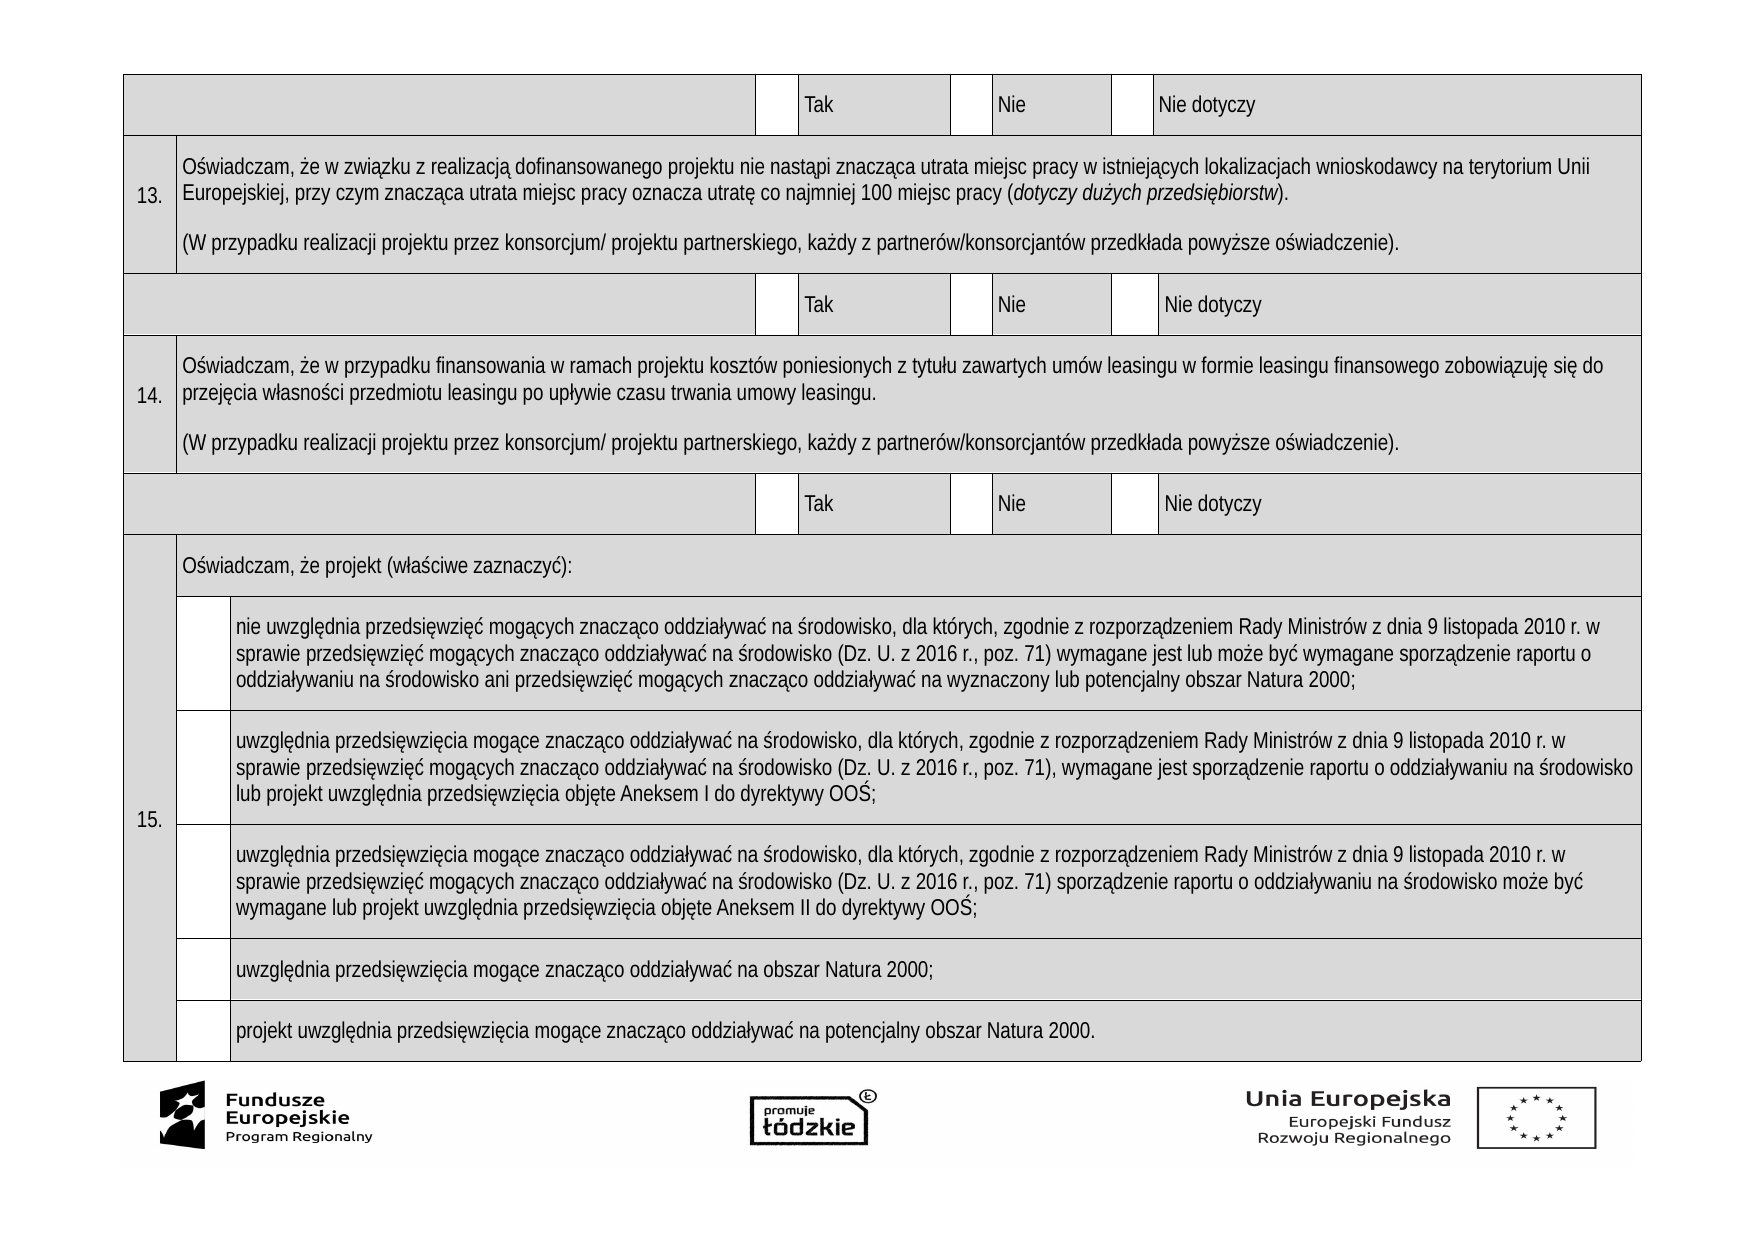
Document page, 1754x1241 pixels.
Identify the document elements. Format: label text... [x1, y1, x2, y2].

table_header Nie [993, 274, 1111, 334]
table_cell uwzględnia przedsięwzięcia mogące znacząco oddziaływać na obszar Natura 2000; [231, 939, 1641, 999]
table_header Nie dotyczy [1159, 274, 1641, 334]
table_header [1112, 474, 1158, 534]
table_header [756, 75, 798, 135]
table_cell [177, 825, 230, 938]
table_header Nie [993, 474, 1111, 534]
table_cell [177, 1001, 230, 1061]
table_header 15. [124, 535, 176, 1061]
table_header Tak [799, 75, 950, 135]
table_header [756, 274, 798, 334]
table_header Nie dotyczy [1159, 474, 1641, 534]
table_header [124, 474, 755, 534]
table_header [124, 274, 755, 334]
table_header 13. [124, 136, 176, 273]
table_cell [177, 711, 230, 824]
table_cell [177, 597, 230, 710]
picture [118, 1080, 1636, 1167]
table_header Tak [799, 274, 950, 334]
table_header [951, 274, 992, 334]
table_header Nie [993, 75, 1111, 135]
table_header Oświadczam, że projekt (właściwe zaznaczyć): [177, 535, 1641, 596]
table_cell uwzględnia przedsięwzięcia mogące znacząco oddziaływać na środowisko, dla których, zgodnie z rozporządzeniem Rady Ministrów z dnia 9 listopada 2010 r. w sprawie przedsięwzięć mogących znacząco oddziaływać na środowisko (Dz. U. z 2016 r., poz. 71) sporządzenie raportu o oddziaływaniu na środowisko może być wymagane lub projekt uwzględnia przedsięwzięcia objęte Aneksem II do dyrektywy OOŚ; [231, 825, 1641, 938]
table_cell nie uwzględnia przedsięwzięć mogących znacząco oddziaływać na środowisko, dla których, zgodnie z rozporządzeniem Rady Ministrów z dnia 9 listopada 2010 r. w sprawie przedsięwzięć mogących znacząco oddziaływać na środowisko (Dz. U. z 2016 r., poz. 71) wymagane jest lub może być wymagane sporządzenie raportu o oddziaływaniu na środowisko ani przedsięwzięć mogących znacząco oddziaływać na wyznaczony lub potencjalny obszar Natura 2000; [231, 597, 1641, 710]
table_header [1112, 75, 1153, 135]
table_cell projekt uwzględnia przedsięwzięcia mogące znacząco oddziaływać na potencjalny obszar Natura 2000. [231, 1001, 1641, 1061]
table_header [951, 474, 992, 534]
table_header Tak [799, 474, 950, 534]
table_header Oświadczam, że w przypadku finansowania w ramach projektu kosztów poniesionych z tytułu zawartych umów leasingu w formie leasingu finansowego zobowiązuję się do przejęcia własności przedmiotu leasingu po upływie czasu trwania umowy leasingu. (W przypadku realizacji projektu przez konsorcjum/ projektu partnerskiego, każdy z partnerów/konsorcjantów przedkłada powyższe oświadczenie). [177, 336, 1641, 472]
table_header 14. [124, 336, 176, 472]
table_header [756, 474, 798, 534]
table_header [1112, 274, 1158, 334]
table_header [951, 75, 992, 135]
table_cell uwzględnia przedsięwzięcia mogące znacząco oddziaływać na środowisko, dla których, zgodnie z rozporządzeniem Rady Ministrów z dnia 9 listopada 2010 r. w sprawie przedsięwzięć mogących znacząco oddziaływać na środowisko (Dz. U. z 2016 r., poz. 71), wymagane jest sporządzenie raportu o oddziaływaniu na środowisko lub projekt uwzględnia przedsięwzięcia objęte Aneksem I do dyrektywy OOŚ; [231, 711, 1641, 824]
table_header Nie dotyczy [1154, 75, 1641, 135]
table_header Oświadczam, że w związku z realizacją dofinansowanego projektu nie nastąpi znacząca utrata miejsc pracy w istniejących lokalizacjach wnioskodawcy na terytorium Unii Europejskiej, przy czym znacząca utrata miejsc pracy oznacza utratę co najmniej 100 miejsc pracy (dotyczy dużych przedsiębiorstw). (W przypadku realizacji projektu przez konsorcjum/ projektu partnerskiego, każdy z partnerów/konsorcjantów przedkłada powyższe oświadczenie). [177, 136, 1641, 273]
table_header [124, 75, 755, 135]
table_cell [177, 939, 230, 999]
